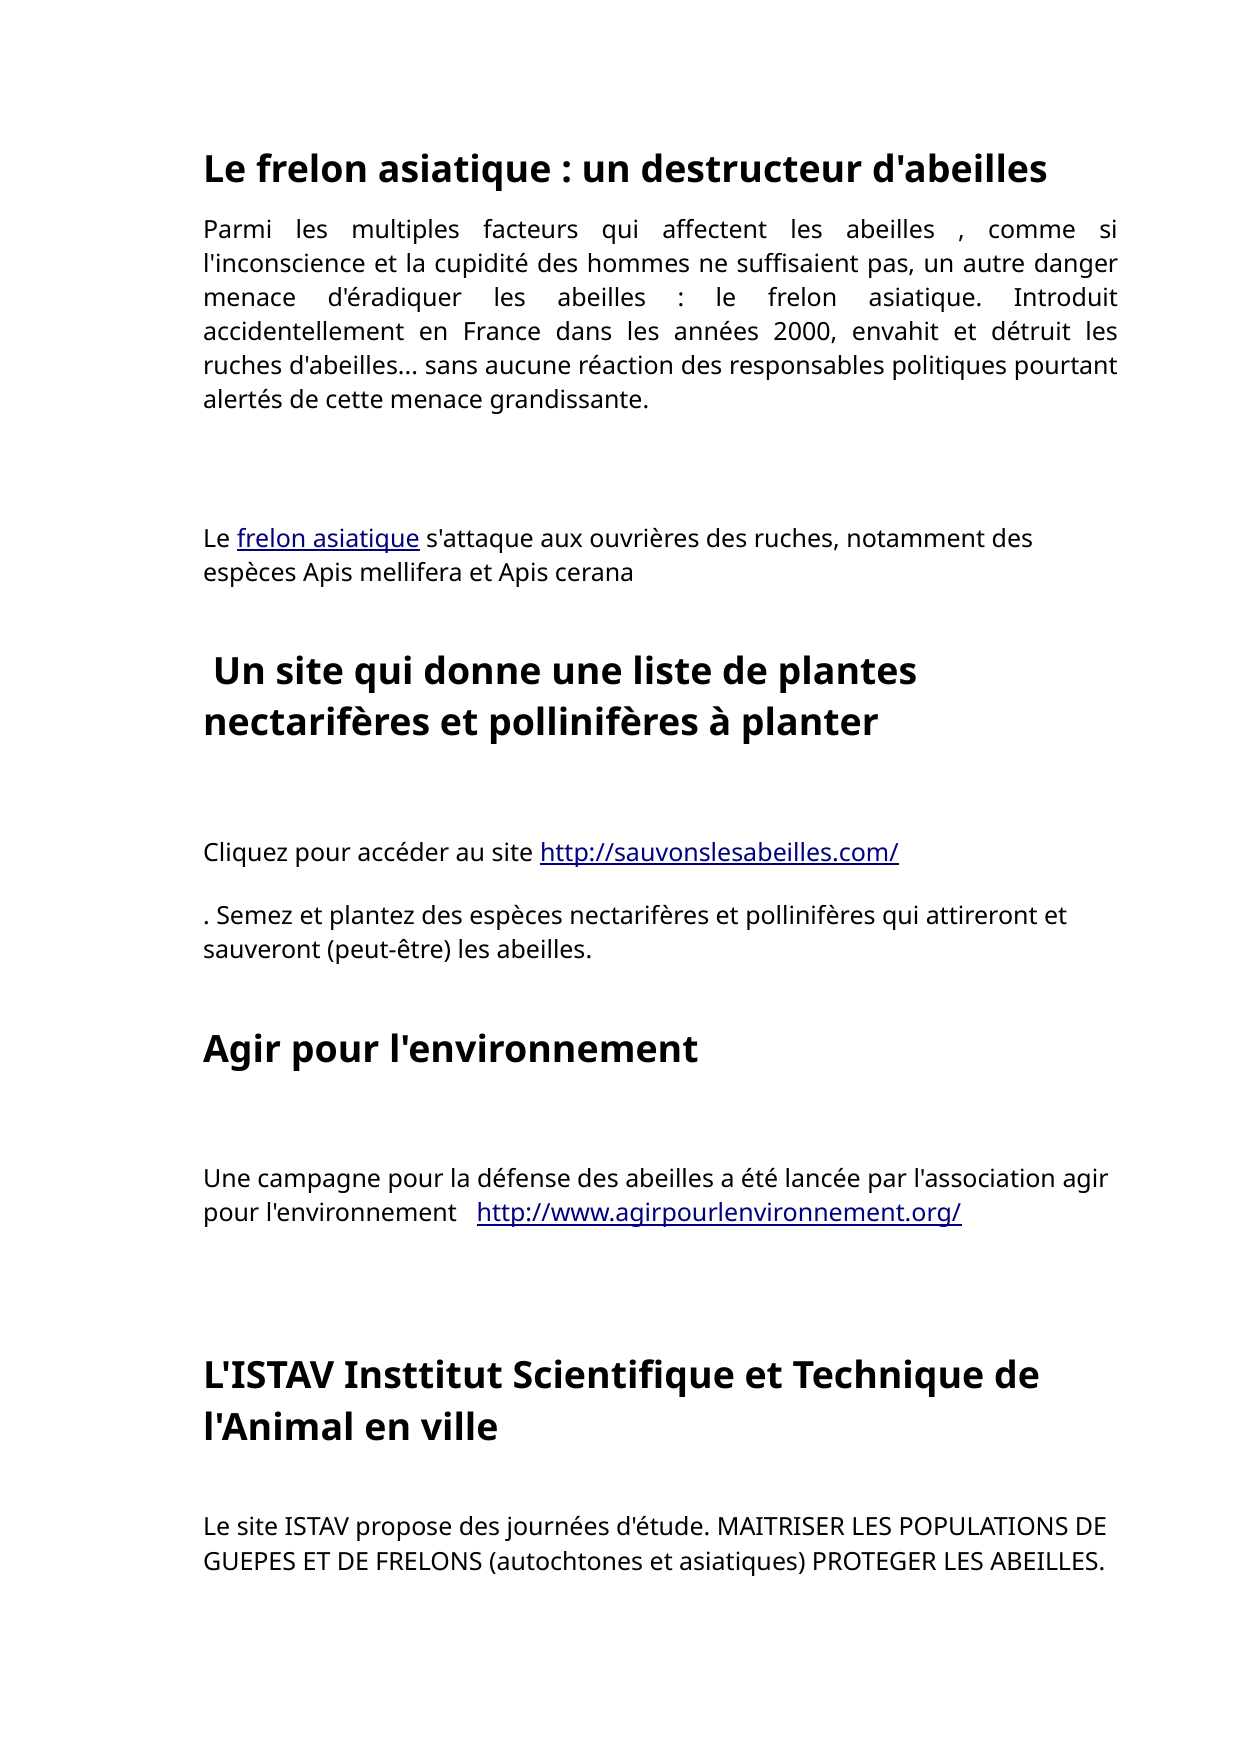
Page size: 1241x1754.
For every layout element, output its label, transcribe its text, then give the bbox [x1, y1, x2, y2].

table_cell Un site qui donne une liste de plantes nectarifères et pollinifères à planter [200, 621, 1122, 762]
table_cell Le frelon asiatique : un destructeur d'abeilles [200, 118, 1122, 208]
table_cell L'ISTAV Insttitut Scientifique et Technique de l'Animal en ville [200, 1325, 1122, 1466]
table_cell Le frelon asiatique s'attaque aux ouvrières des ruches, notamment des espèces Apis mellifera et Apis cerana [200, 518, 1122, 621]
table_cell Le site ISTAV propose des journées d'étude. MAITRISER LES POPULATIONS DE GUEPES ET DE FRELONS (autochtones et asiatiques) PROTEGER LES ABEILLES. [200, 1506, 1122, 1609]
table_cell [200, 448, 1122, 517]
table_cell [200, 1466, 1122, 1506]
table_cell Agir pour l'environnement [200, 999, 1122, 1089]
table_cell Cliquez pour accéder au site http://sauvonslesabeilles.com/ . Semez et plantez des espèces nectarifères et pollinifères qui attireront et sauveront (peut-être) les abeilles. [200, 831, 1122, 998]
table_cell Parmi les multiples facteurs qui affectent les abeilles , comme si l'inconscience et la cupidité des hommes ne suffisaient pas, un autre danger menace d'éradiquer les abeilles : le frelon asiatique. Introduit accidentellement en France dans les années 2000, envahit et détruit les ruches d'abeilles... sans aucune réaction des responsables politiques pourtant alertés de cette menace grandissante. [200, 208, 1122, 448]
table_cell Une campagne pour la défense des abeilles a été lancée par l'association agir pour l'environnement http://www.agirpourlenvironnement.org/ [200, 1158, 1122, 1325]
table_cell [200, 1089, 1122, 1158]
table_cell [200, 762, 1122, 831]
